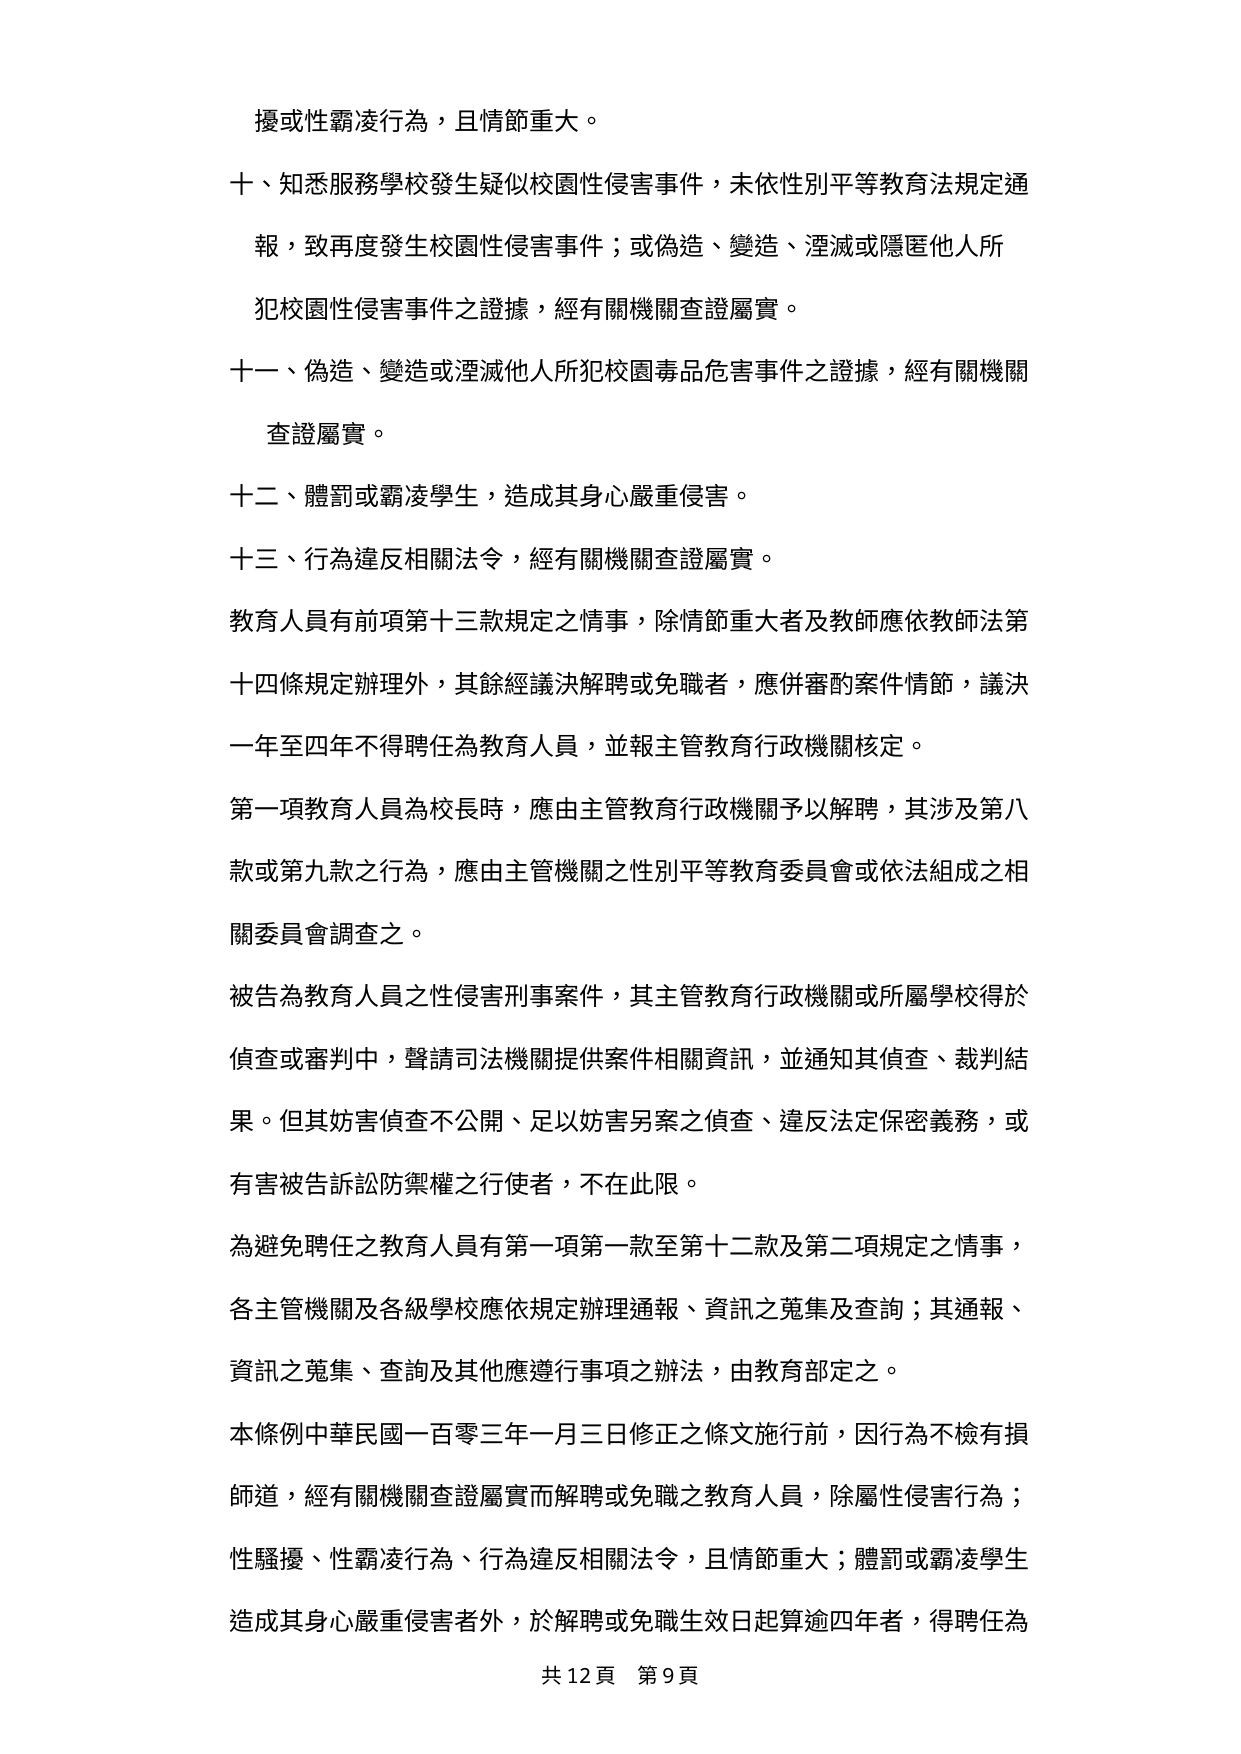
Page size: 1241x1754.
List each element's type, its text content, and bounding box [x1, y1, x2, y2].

text 款或第九款之行為，應由主管機關之性別平等教育委員會或依法組成之相 [118, 828, 1122, 891]
text 十三、行為違反相關法令，經有關機關查證屬實。 [118, 516, 1122, 578]
text 造成其身心嚴重侵害者外，於解聘或免職生效日起算逾四年者，得聘任為 [118, 1578, 1122, 1641]
text 十二、體罰或霸凌學生，造成其身心嚴重侵害。 [118, 453, 1122, 516]
text 關委員會調查之。 [118, 891, 1122, 953]
text 為避免聘任之教育人員有第一項第一款至第十二款及第二項規定之情事， [118, 1203, 1122, 1266]
text 有害被告訴訟防禦權之行使者，不在此限。 [118, 1141, 1122, 1203]
text 果。但其妨害偵查不公開、足以妨害另案之偵查、違反法定保密義務，或 [118, 1078, 1122, 1141]
text 十四條規定辦理外，其餘經議決解聘或免職者，應併審酌案件情節，議決 [118, 641, 1122, 703]
text 偵查或審判中，聲請司法機關提供案件相關資訊，並通知其偵查、裁判結 [118, 1016, 1122, 1078]
text 一年至四年不得聘任為教育人員，並報主管教育行政機關核定。 [118, 703, 1122, 766]
text 教育人員有前項第十三款規定之情事，除情節重大者及教師應依教師法第 [118, 578, 1122, 641]
text 擾或性霸凌行為，且情節重大。 [118, 78, 1122, 141]
text 報，致再度發生校園性侵害事件；或偽造、變造、湮滅或隱匿他人所 [118, 203, 1122, 266]
text 本條例中華民國一百零三年一月三日修正之條文施行前，因行為不檢有損 [118, 1391, 1122, 1453]
text 資訊之蒐集、查詢及其他應遵行事項之辦法，由教育部定之。 [118, 1328, 1122, 1391]
text 十、知悉服務學校發生疑似校園性侵害事件，未依性別平等教育法規定通 [118, 141, 1122, 203]
text 被告為教育人員之性侵害刑事案件，其主管教育行政機關或所屬學校得於 [118, 953, 1122, 1016]
text 師道，經有關機關查證屬實而解聘或免職之教育人員，除屬性侵害行為； [118, 1453, 1122, 1516]
text 第一項教育人員為校長時，應由主管教育行政機關予以解聘，其涉及第八 [118, 766, 1122, 828]
text 查證屬實。 [118, 391, 1122, 453]
text 性騷擾、性霸凌行為、行為違反相關法令，且情節重大；體罰或霸凌學生 [118, 1516, 1122, 1578]
text 各主管機關及各級學校應依規定辦理通報、資訊之蒐集及查詢；其通報、 [118, 1266, 1122, 1328]
text 犯校園性侵害事件之證據，經有關機關查證屬實。 [118, 266, 1122, 328]
text 十一、偽造、變造或湮滅他人所犯校園毒品危害事件之證據，經有關機關 [118, 328, 1122, 391]
